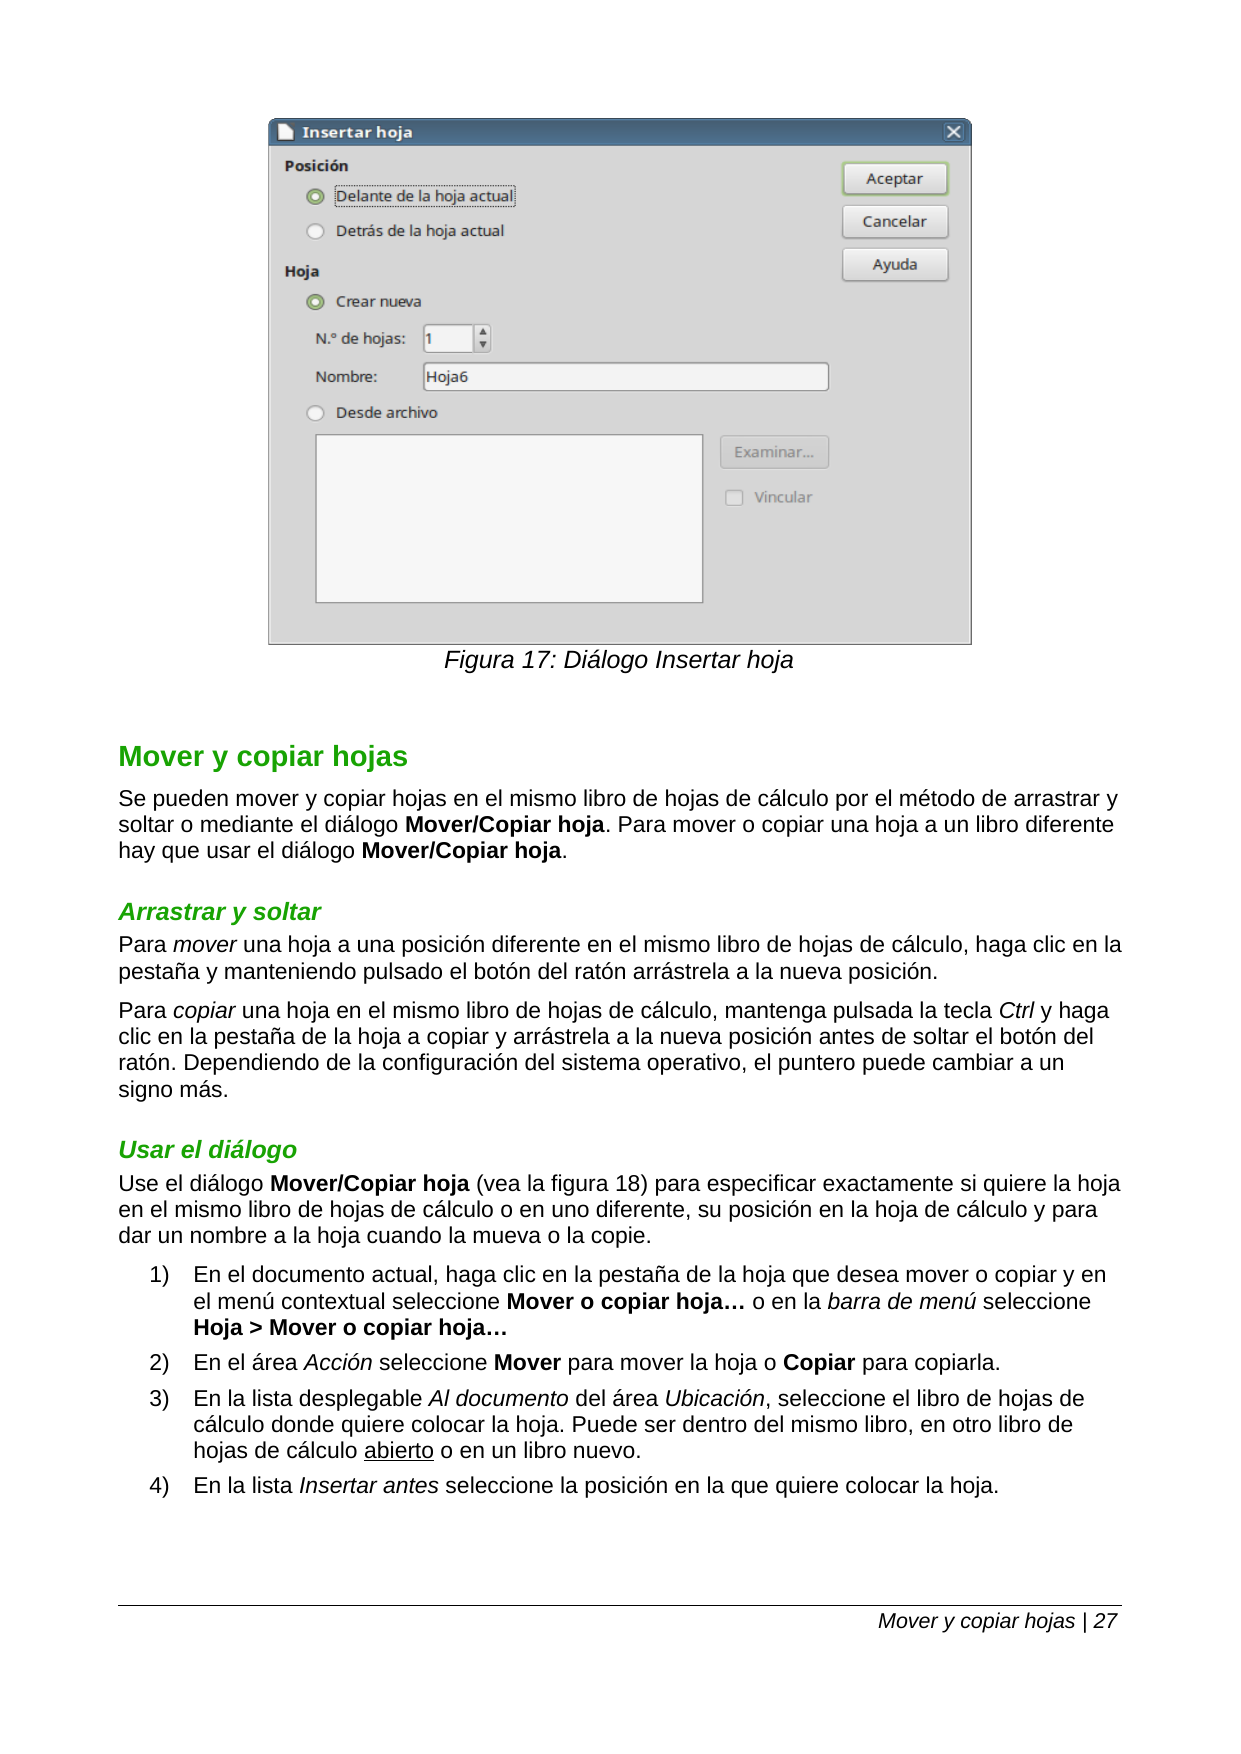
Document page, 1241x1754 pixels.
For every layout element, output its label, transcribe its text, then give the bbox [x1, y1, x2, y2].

list En la lista Insertar antes seleccione la posición en la que quiere colocar la hoja. [169, 1472, 1122, 1499]
list Use el diálogo Mover/Copiar hoja (vea la figura Figura 18) para especificar exactamente si quiere la hoja en el mismo libro de hojas de cálculo o en uno diferente, su posición en la hoja de cálculo y para dar un nombre a la hoja cuando la mueva o la copie. [118, 1170, 1122, 1249]
list En el área Acción seleccione Mover para mover la hoja o Copiar para copiarla. [169, 1349, 1122, 1376]
text Para copiar una hoja en el mismo libro de hojas de cálculo, mantenga pulsada la tecla Ctrl y haga clic en la pestaña de la hoja a copiar y arrástrela a la nueva posición antes de soltar el botón del ratón. Dependiendo de la configuración del sistema operativo, el puntero puede cambiar a un signo más. [118, 997, 1122, 1102]
text Para mover una hoja a una posición diferente en el mismo libro de hojas de cálculo, haga clic en la pestaña y manteniendo pulsado el botón del ratón arrástrela a la nueva posición. [118, 931, 1122, 984]
list En el documento actual, haga clic en la pestaña de la hoja que desea mover o copiar y en el menú contextual seleccione Mover o copiar hoja… o en la barra de menú seleccione Hoja > Mover o copiar hoja… [169, 1261, 1122, 1340]
text Figura 17: Diálogo Insertar hoja [268, 645, 972, 674]
subtitle Arrastrar y soltar [118, 897, 1122, 925]
subtitle Mover y copiar hojas [118, 739, 1122, 773]
subtitle Usar el diálogo [118, 1135, 1122, 1164]
list En la lista desplegable Al documento del área Ubicación, seleccione el libro de hojas de cálculo donde quiere colocar la hoja. Puede ser dentro del mismo libro, en otro libro de hojas de cálculo abierto o en un libro nuevo. [169, 1384, 1122, 1463]
text Se pueden mover y copiar hojas en el mismo libro de hojas de cálculo por el método de arrastrar y soltar o mediante el diálogo Mover/Copiar hoja. Para mover o copiar una hoja a un libro diferente hay que usar el diálogo Mover/Copiar hoja. [118, 784, 1122, 863]
